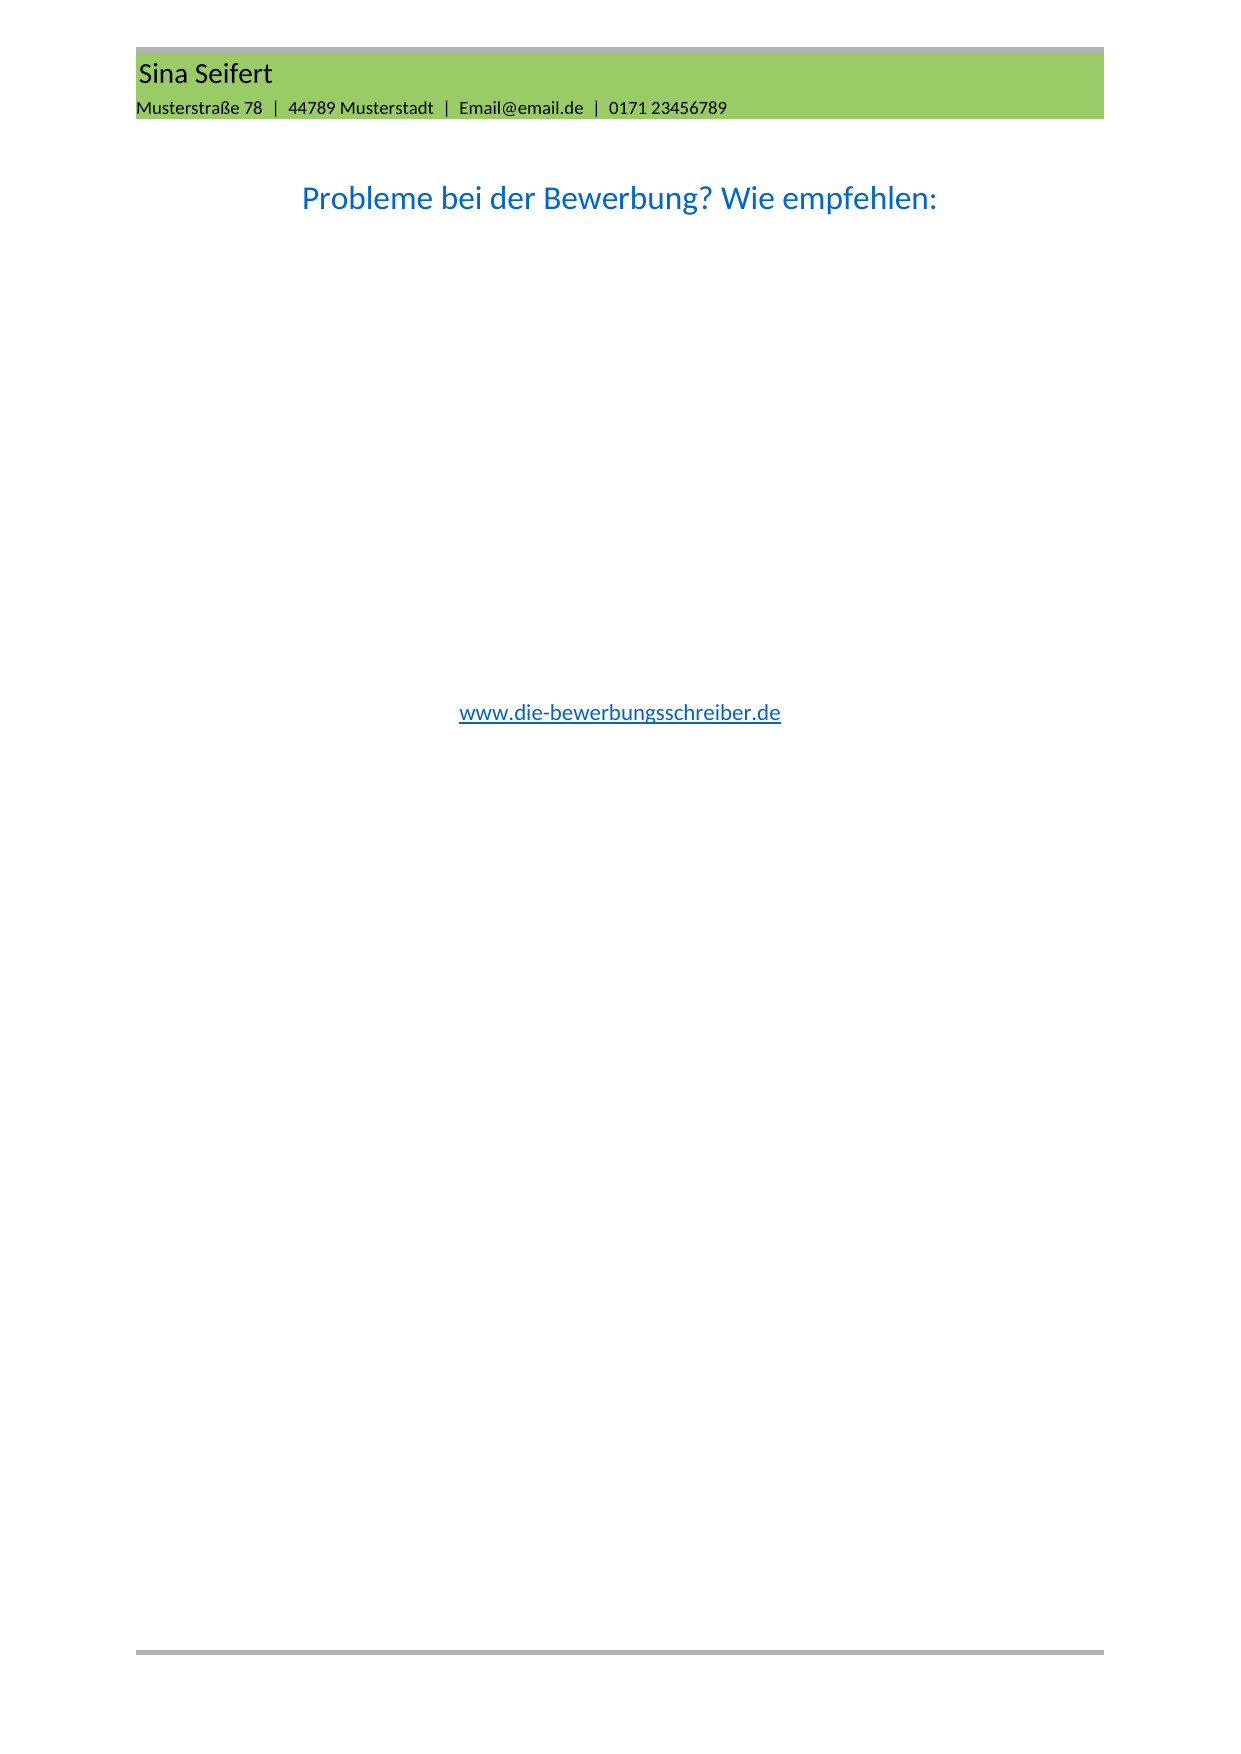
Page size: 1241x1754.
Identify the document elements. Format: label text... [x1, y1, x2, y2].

text www.die-bewerbungsschreiber.de [136, 698, 1104, 726]
text Probleme bei der Bewerbung? Wie empfehlen: [136, 177, 1104, 218]
